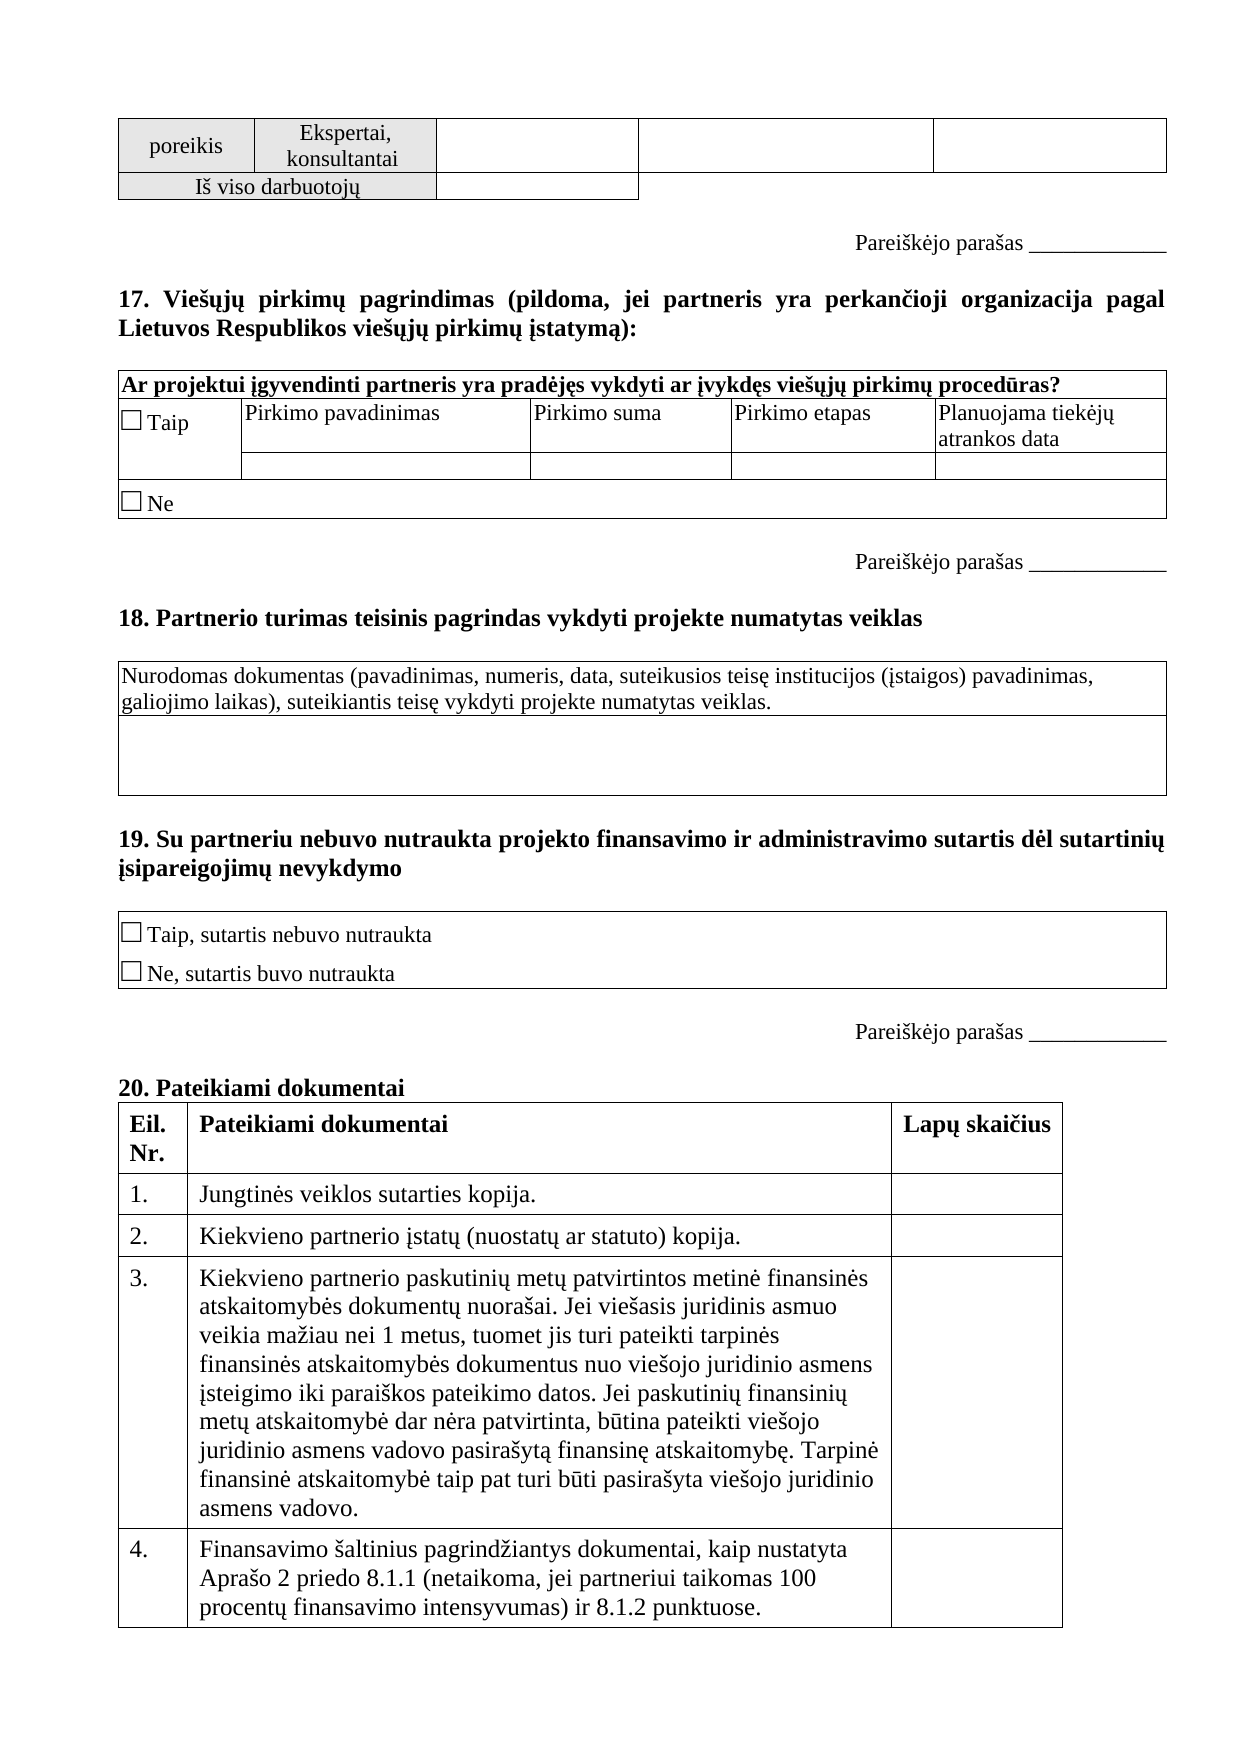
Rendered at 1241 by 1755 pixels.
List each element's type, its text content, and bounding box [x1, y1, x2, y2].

table_cell 3. [119, 1257, 187, 1527]
table_cell [934, 119, 1166, 172]
table_cell [639, 119, 933, 172]
table_header Pateikiami dokumentai [188, 1103, 891, 1172]
text 17. Viešųjų pirkimų pagrindimas (pildoma, jei partneris yra perkančioji organizacija pagal Lietuvos Respublikos viešųjų pirkimų įstatymą): [118, 284, 1166, 342]
table_cell 4. [119, 1529, 187, 1627]
table_cell [936, 453, 1166, 479]
table_cell Pirkimo etapas [732, 399, 935, 452]
table_cell [531, 453, 731, 479]
text 19. Su partneriu nebuvo nutraukta projekto finansavimo ir administravimo sutartis dėl sutartinių įsipareigojimų nevykdymo [118, 824, 1166, 882]
table_cell □ Taip [119, 399, 241, 479]
table_header Ar projektui įgyvendinti partneris yra pradėjęs vykdyti ar įvykdęs viešųjų pirkimų procedūras? [119, 371, 1166, 398]
table_cell [437, 173, 638, 199]
table_cell Jungtinės veiklos sutarties kopija. [188, 1174, 891, 1214]
table_cell [892, 1257, 1062, 1527]
table_cell Kiekvieno partnerio įstatų (nuostatų ar statuto) kopija. [188, 1215, 891, 1256]
table_cell Iš viso darbuotojų [119, 173, 436, 199]
table_cell [892, 1215, 1062, 1256]
table_cell 2. [119, 1215, 187, 1256]
table_cell [934, 173, 1166, 199]
table_header Nurodomas dokumentas (pavadinimas, numeris, data, suteikusios teisę institucijos (įstaigos) pavadinimas, galiojimo laikas), suteikiantis teisę vykdyti projekte numatytas veiklas. [119, 662, 1166, 714]
table_cell [639, 173, 933, 199]
table_cell Ekspertai, konsultantai [255, 119, 436, 172]
table_cell [892, 1529, 1062, 1627]
table_cell [437, 119, 638, 172]
table_cell Finansavimo šaltinius pagrindžiantys dokumentai, kaip nustatyta Aprašo 2 priedo 8.1.1 (netaikoma, jei partneriui taikomas 100 procentų finansavimo intensyvumas) ir 8.1.2 punktuose. [188, 1529, 891, 1627]
table_cell Planuojama tiekėjų atrankos data [936, 399, 1166, 452]
table_cell Pirkimo suma [531, 399, 731, 452]
table_cell Pirkimo pavadinimas [242, 399, 530, 452]
text 18. Partnerio turimas teisinis pagrindas vykdyti projekte numatytas veiklas [118, 603, 1166, 632]
text Pareiškėjo parašas ____________ [118, 1018, 1166, 1044]
table_cell [892, 1174, 1062, 1214]
table_header □ Taip, sutartis nebuvo nutraukta □ Ne, sutartis buvo nutraukta [119, 912, 1166, 988]
table_header Eil. Nr. [119, 1103, 187, 1172]
table_header Lapų skaičius [892, 1103, 1062, 1172]
table_cell □ Ne [119, 480, 1166, 518]
text Pareiškėjo parašas ____________ [118, 229, 1166, 255]
table_cell [242, 453, 530, 479]
table_cell poreikis [119, 119, 254, 172]
table_cell [119, 716, 1166, 794]
text 20. Pateikiami dokumentai [118, 1073, 1166, 1102]
text Pareiškėjo parašas ____________ [118, 548, 1166, 574]
table_cell 1. [119, 1174, 187, 1214]
table_cell Kiekvieno partnerio paskutinių metų patvirtintos metinė finansinės atskaitomybės dokumentų nuorašai. Jei viešasis juridinis asmuo veikia mažiau nei 1 metus, tuomet jis turi pateikti tarpinės finansinės atskaitomybės dokumentus nuo viešojo juridinio asmens įsteigimo iki paraiškos pateikimo datos. Jei paskutinių finansinių metų atskaitomybė dar nėra patvirtinta, būtina pateikti viešojo juridinio asmens vadovo pasirašytą finansinę atskaitomybę. Tarpinė finansinė atskaitomybė taip pat turi būti pasirašyta viešojo juridinio asmens vadovo. [188, 1257, 891, 1527]
table_cell [732, 453, 935, 479]
